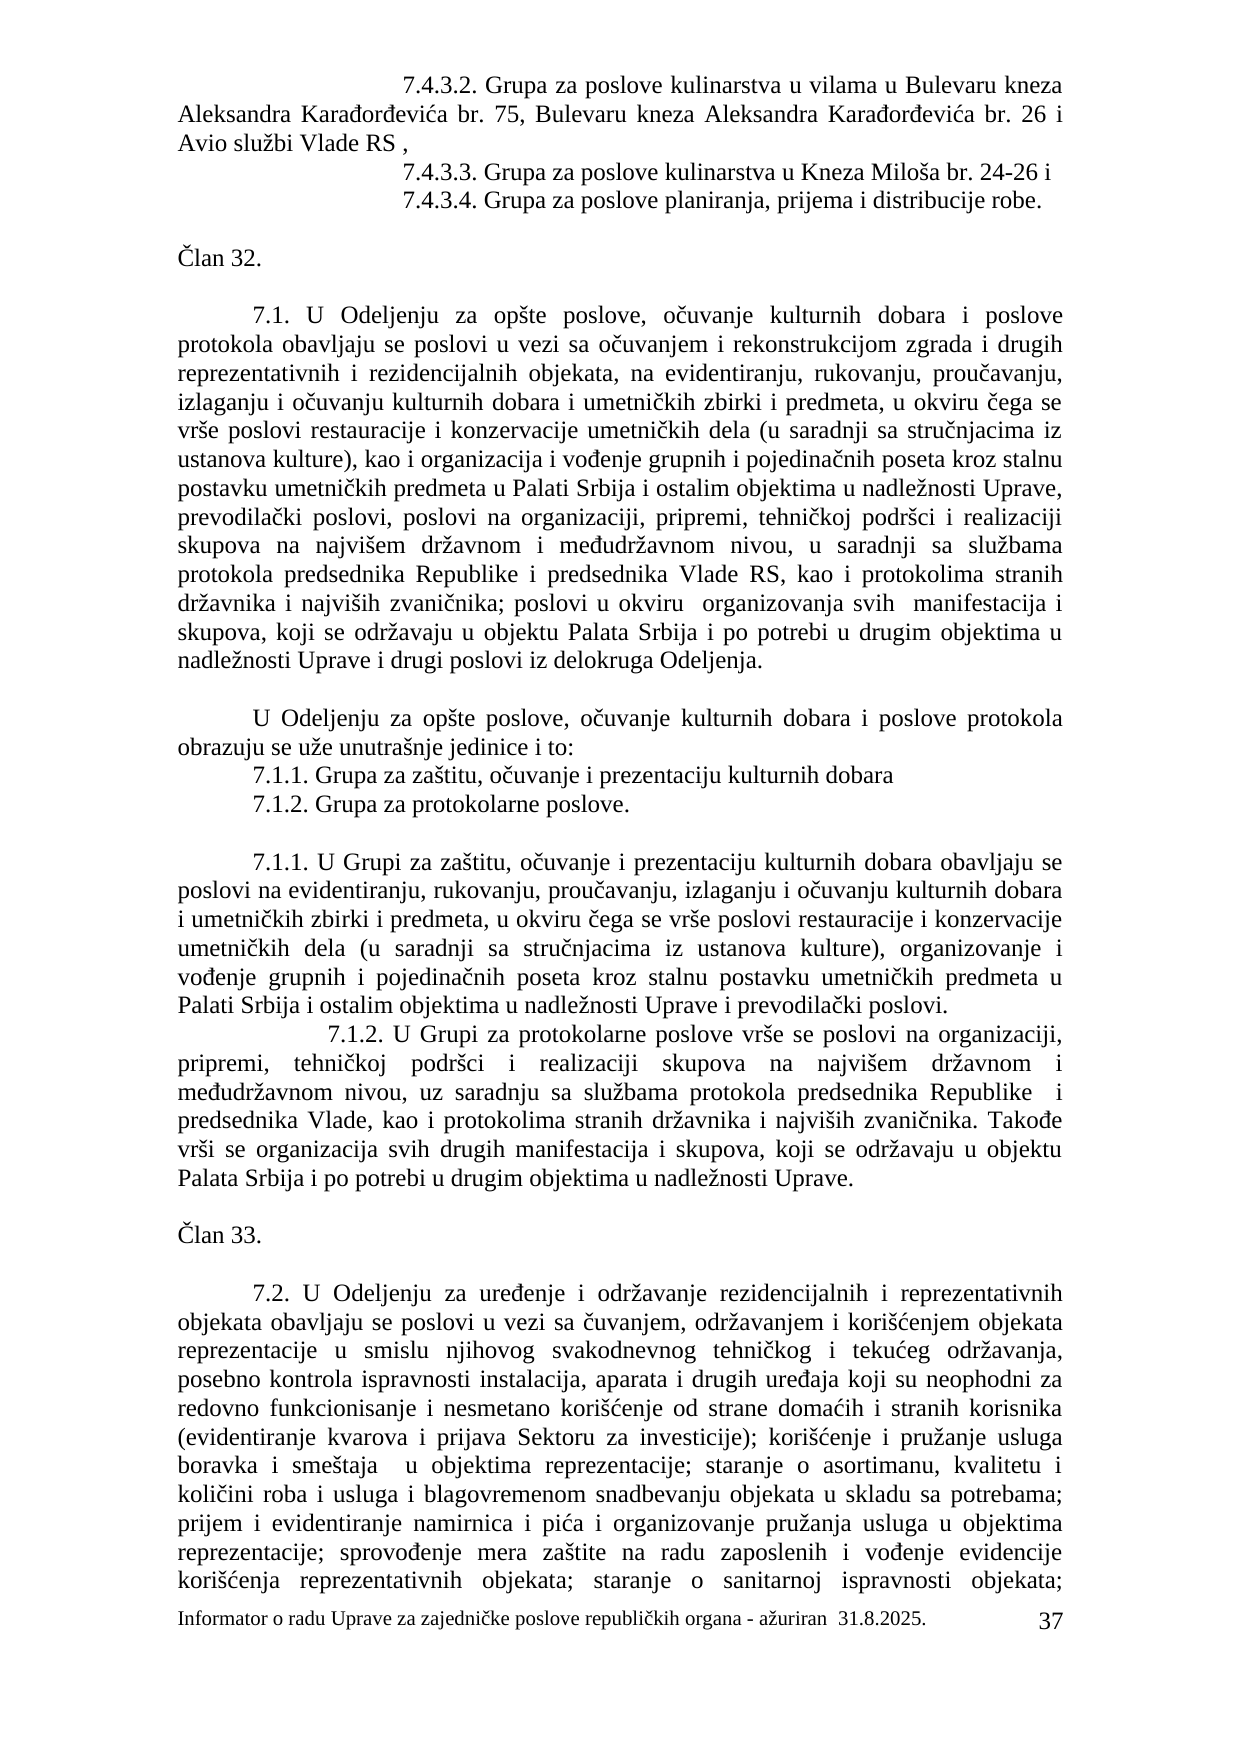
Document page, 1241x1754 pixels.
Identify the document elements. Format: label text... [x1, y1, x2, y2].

subtitle 7.1.2. U Grupi za protokolarne poslove vrše se poslovi na organizaciji, pripremi, tehničkoj podršci i realizaciji skupova na najvišem državnom i međudržavnom nivou, uz saradnju sa službama protokola predsednika Republike i predsednika Vlade, kao i protokolima stranih državnika i najviših zvaničnika. Takođe vrši se organizacija svih drugih manifestacija i skupova, koji se održavaju u objektu Palata Srbija i po potrebi u drugim objektima u nadležnosti Uprave. [177, 1019, 1063, 1192]
subtitle U Odeljenju za opšte poslove, očuvanje kulturnih dobara i poslove protokola obrazuju se uže unutrašnje jedinice i to: [177, 703, 1063, 760]
subtitle 7.1.2. Grupa za protokolarne poslove. [177, 789, 1063, 818]
subtitle 7.4.3.4. Grupa za poslove planiranja, prijema i distribucije robe. [177, 185, 1063, 214]
subtitle 7.4.3.2. Grupa za poslove kulinarstva u vilama u Bulevaru kneza Aleksandra Karađorđevića br. 75, Bulevaru kneza Aleksandra Karađorđevića br. 26 i Avio službi Vlade RS , [177, 70, 1063, 157]
subtitle 7.2. U Odeljenju za uređenje i održavanje rezidencijalnih i reprezentativnih objekata obavljaju se poslovi u vezi sa čuvanjem, održavanjem i korišćenjem objekata reprezentacije u smislu njihovog svakodnevnog tehničkog i tekućeg održavanja, posebno kontrola ispravnosti instalacija, aparata i drugih uređaja koji su neophodni za redovno funkcionisanje i nesmetano korišćenje od strane domaćih i stranih korisnika (evidentiranje kvarova i prijava Sektoru za investicije); korišćenje i pružanje usluga boravka i smeštaja u objektima reprezentacije; staranje o asortimanu, kvalitetu i količini roba i usluga i blagovremenom snadbevanju objekata u skladu sa potrebama; prijem i evidentiranje namirnica i pića i organizovanje pružanja usluga u objektima reprezentacije; sprovođenje mera zaštite na radu zaposlenih i vođenje evidencije korišćenja reprezentativnih objekata; staranje o sanitarnoj ispravnosti objekata; [177, 1278, 1063, 1594]
subtitle Član 32. [177, 243, 1063, 272]
subtitle 7.1.1. U Grupi za zaštitu, očuvanje i prezentaciju kulturnih dobara obavljaju se poslovi na evidentiranju, rukovanju, proučavanju, izlaganju i očuvanju kulturnih dobara i umetničkih zbirki i predmeta, u okviru čega se vrše poslovi restauracije i konzervacije umetničkih dela (u saradnji sa stručnjacima iz ustanova kulture), organizovanje i vođenje grupnih i pojedinačnih poseta kroz stalnu postavku umetničkih predmeta u Palati Srbija i ostalim objektima u nadležnosti Uprave i prevodilački poslovi. [177, 847, 1063, 1019]
subtitle 7.4.3.3. Grupa za poslove kulinarstva u Kneza Miloša br. 24-26 i [177, 157, 1063, 185]
subtitle Član 33. [177, 1220, 1063, 1249]
subtitle 7.1. U Odeljenju za opšte poslove, očuvanje kulturnih dobara i poslove protokola obavljaju se poslovi u vezi sa očuvanjem i rekonstrukcijom zgrada i drugih reprezentativnih i rezidencijalnih objekata, na evidentiranju, rukovanju, proučavanju, izlaganju i očuvanju kulturnih dobara i umetničkih zbirki i predmeta, u okviru čega se vrše poslovi restauracije i konzervacije umetničkih dela (u saradnji sa stručnjacima iz ustanova kulture), kao i organizacija i vođenje grupnih i pojedinačnih poseta kroz stalnu postavku umetničkih predmeta u Palati Srbija i ostalim objektima u nadležnosti Uprave, prevodilački poslovi, poslovi na organizaciji, pripremi, tehničkoj podršci i realizaciji skupova na najvišem državnom i međudržavnom nivou, u saradnji sa službama protokola predsednika Republike i predsednika Vlade RS, kao i protokolima stranih državnika i najviših zvaničnika; poslovi u okviru organizovanja svih manifestacija i skupova, koji se održavaju u objektu Palata Srbija i po potrebi u drugim objektima u nadležnosti Uprave i drugi poslovi iz delokruga Odeljenja. [177, 300, 1063, 674]
subtitle 7.1.1. Grupa za zaštitu, očuvanje i prezentaciju kulturnih dobara [177, 760, 1063, 789]
